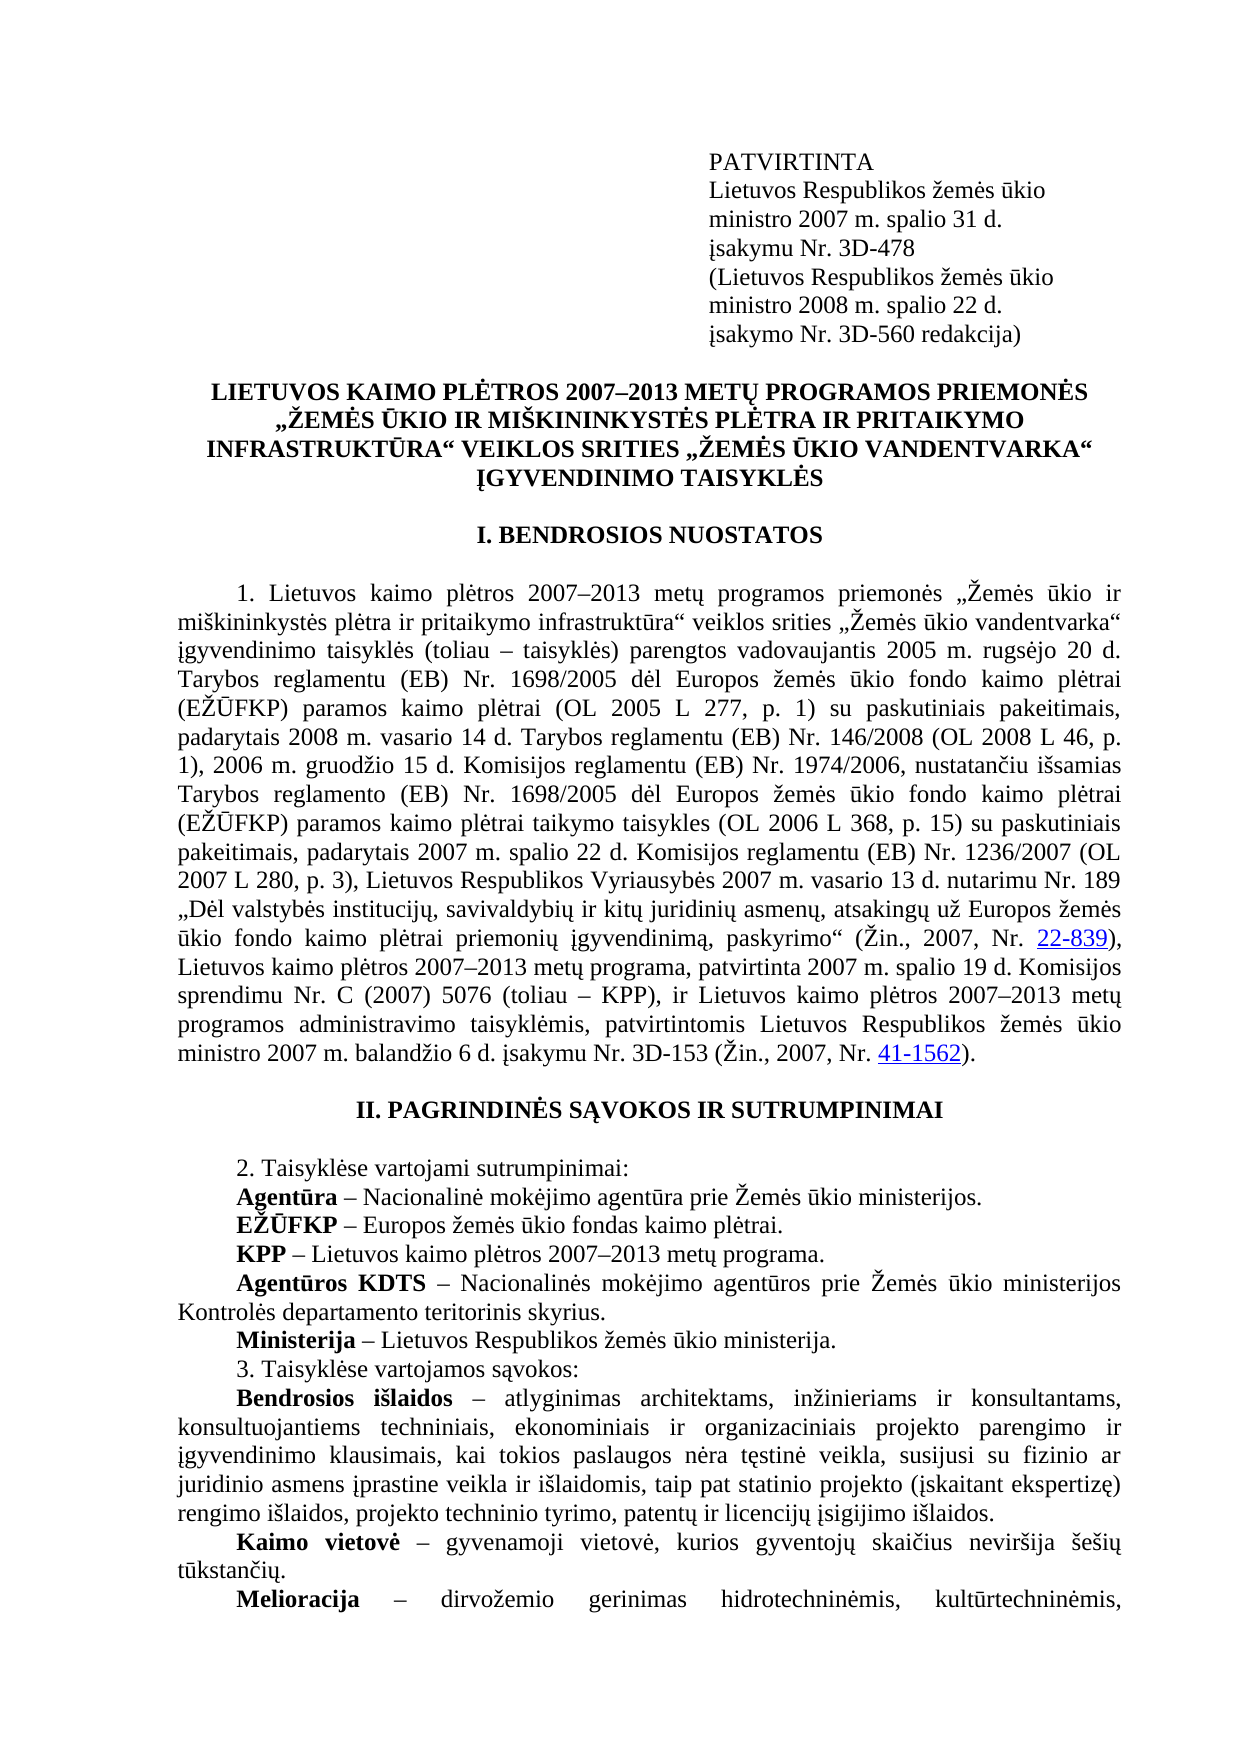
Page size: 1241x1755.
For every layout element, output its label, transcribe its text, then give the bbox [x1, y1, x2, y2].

text PATVIRTINTA [177, 147, 1122, 176]
text įsakymu Nr. 3D-478 [177, 233, 1122, 262]
text ministro 2007 m. spalio 31 d. [177, 204, 1122, 233]
text I. BENDROSIOS NUOSTATOS [177, 521, 1122, 549]
text ministro 2008 m. spalio 22 d. [177, 291, 1122, 319]
text Melioracija – dirvožemio gerinimas hidrotechninėmis, kultūrtechninėmis, [177, 1584, 1122, 1613]
text KPP – Lietuvos kaimo plėtros 2007–2013 metų programa. [177, 1239, 1122, 1268]
text EŽŪFKP – Europos žemės ūkio fondas kaimo plėtrai. [177, 1211, 1122, 1239]
text 2. Taisyklėse vartojami sutrumpinimai: [177, 1153, 1122, 1182]
text Lietuvos Respublikos žemės ūkio [177, 176, 1122, 204]
text (Lietuvos Respublikos žemės ūkio [177, 262, 1122, 291]
text LIETUVOS KAIMO PLĖTROS 2007–2013 METŲ PROGRAMOS PRIEMONĖS „ŽEMĖS ŪKIO IR MIŠKININKYSTĖS PLĖTRA IR PRITAIKYMO INFRASTRUKTŪRA“ VEIKLOS SRITIES „ŽEMĖS ŪKIO VANDENTVARKA“ ĮGYVENDINIMO TAISYKLĖS [177, 377, 1122, 492]
text įsakymo Nr. 3D-560 redakcija) [177, 319, 1122, 348]
text 3. Taisyklėse vartojamos sąvokos: [177, 1354, 1122, 1383]
text Kaimo vietovė – gyvenamoji vietovė, kurios gyventojų skaičius neviršija šešių tūkstančių. [177, 1527, 1122, 1584]
text Bendrosios išlaidos – atlyginimas architektams, inžinieriams ir konsultantams, konsultuojantiems techniniais, ekonominiais ir organizaciniais projekto parengimo ir įgyvendinimo klausimais, kai tokios paslaugos nėra tęstinė veikla, susijusi su fizinio ar juridinio asmens įprastine veikla ir išlaidomis, taip pat statinio projekto (įskaitant ekspertizę) rengimo išlaidos, projekto techninio tyrimo, patentų ir licencijų įsigijimo išlaidos. [177, 1383, 1122, 1527]
text Agentūra – Nacionalinė mokėjimo agentūra prie Žemės ūkio ministerijos. [177, 1182, 1122, 1211]
text Agentūros KDTS – Nacionalinės mokėjimo agentūros prie Žemės ūkio ministerijos Kontrolės departamento teritorinis skyrius. [177, 1268, 1122, 1326]
text 1. Lietuvos kaimo plėtros 2007–2013 metų programos priemonės „Žemės ūkio ir miškininkystės plėtra ir pritaikymo infrastruktūra“ veiklos srities „Žemės ūkio vandentvarka“ įgyvendinimo taisyklės (toliau – taisyklės) parengtos vadovaujantis 2005 m. rugsėjo 20 d. Tarybos reglamentu (EB) Nr. 1698/2005 dėl Europos žemės ūkio fondo kaimo plėtrai (EŽŪFKP) paramos kaimo plėtrai (OL 2005 L 277, p. 1) su paskutiniais pakeitimais, padarytais 2008 m. vasario 14 d. Tarybos reglamentu (EB) Nr. 146/2008 (OL 2008 L 46, p. 1), 2006 m. gruodžio 15 d. Komisijos reglamentu (EB) Nr. 1974/2006, nustatančiu išsamias Tarybos reglamento (EB) Nr. 1698/2005 dėl Europos žemės ūkio fondo kaimo plėtrai (EŽŪFKP) paramos kaimo plėtrai taikymo taisykles (OL 2006 L 368, p. 15) su paskutiniais pakeitimais, padarytais 2007 m. spalio 22 d. Komisijos reglamentu (EB) Nr. 1236/2007 (OL 2007 L 280, p. 3), Lietuvos Respublikos Vyriausybės 2007 m. vasario 13 d. nutarimu Nr. 189 „Dėl valstybės institucijų, savivaldybių ir kitų juridinių asmenų, atsakingų už Europos žemės ūkio fondo kaimo plėtrai priemonių įgyvendinimą, paskyrimo“ (Žin., 2007, Nr. 22-839), Lietuvos kaimo plėtros 2007–2013 metų programa, patvirtinta 2007 m. spalio 19 d. Komisijos sprendimu Nr. C (2007) 5076 (toliau – KPP), ir Lietuvos kaimo plėtros 2007–2013 metų programos administravimo taisyklėmis, patvirtintomis Lietuvos Respublikos žemės ūkio ministro 2007 m. balandžio 6 d. įsakymu Nr. 3D-153 (Žin., 2007, Nr. 41-1562). [177, 578, 1122, 1067]
text II. PAGRINDINĖS SĄVOKOS IR SUTRUMPINIMAI [177, 1096, 1122, 1124]
text Ministerija – Lietuvos Respublikos žemės ūkio ministerija. [177, 1326, 1122, 1354]
